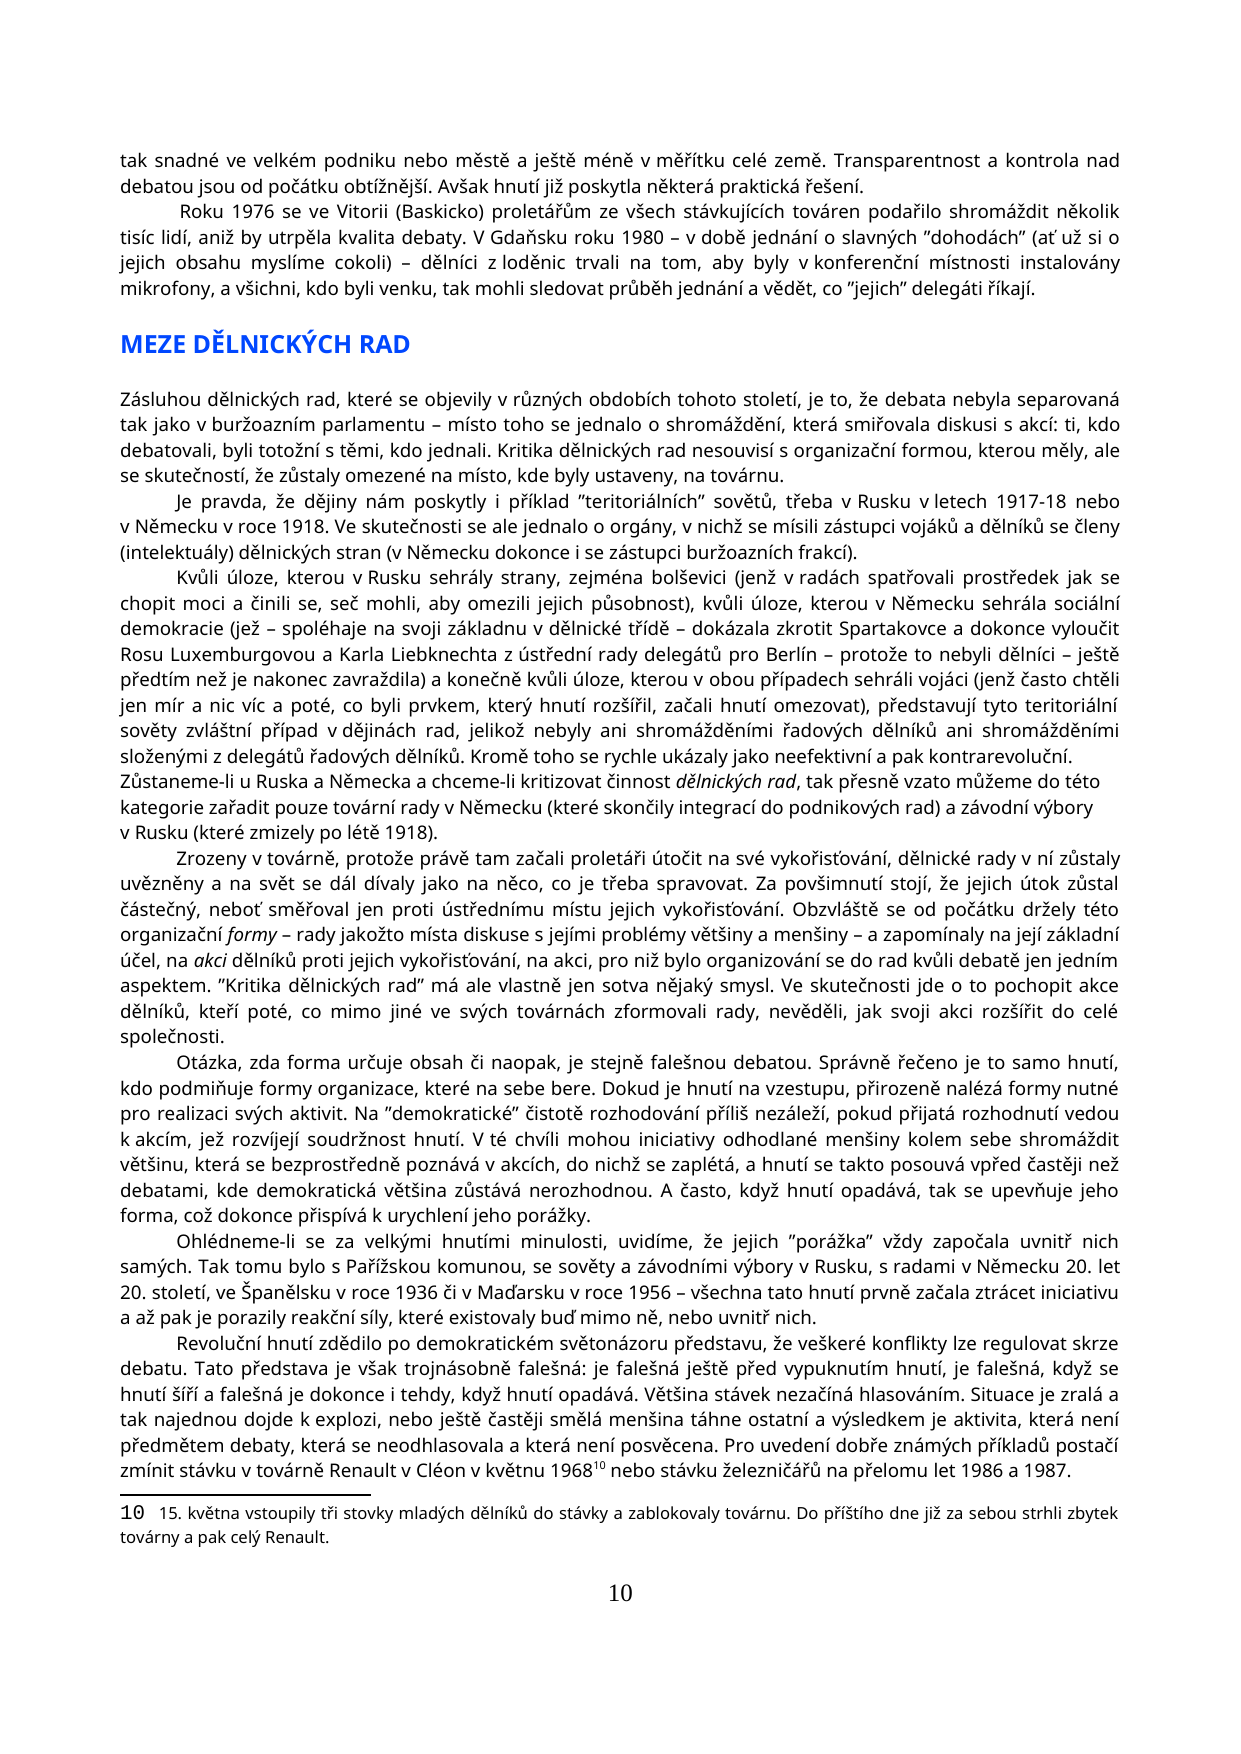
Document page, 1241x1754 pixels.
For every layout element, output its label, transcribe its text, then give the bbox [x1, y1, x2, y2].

text Ohlédneme-li se za velkými hnutími minulosti, uvidíme, že jejich ”porážka” vždy započala uvnitř nich samých. Tak tomu bylo s Pařížskou komunou, se sověty a závodními výbory v Rusku, s radami v Německu 20. let 20. století, ve Španělsku v roce 1936 či v Maďarsku v roce 1956 – všechna tato hnutí prvně začala ztrácet iniciativu a až pak je porazily reakční síly, které existovaly buď mimo ně, nebo uvnitř nich. [120, 1228, 1120, 1330]
text tak snadné ve velkém podniku nebo městě a ještě méně v měřítku celé země. Transparentnost a kontrola nad debatou jsou od počátku obtížnější. Avšak hnutí již poskytla některá praktická řešení. [120, 148, 1120, 199]
text Roku 1976 se ve Vitorii (Baskicko) proletářům ze všech stávkujících továren podařilo shromáždit několik tisíc lidí, aniž by utrpěla kvalita debaty. V Gdaňsku roku 1980 – v době jednání o slavných ”dohodách” (ať už si o jejich obsahu myslíme cokoli) – dělníci z loděnic trvali na tom, aby byly v konferenční místnosti instalovány mikrofony, a všichni, kdo byli venku, tak mohli sledovat průběh jednání a vědět, co ”jejich” delegáti říkají. [120, 199, 1120, 301]
text Zrozeny v továrně, protože právě tam začali proletáři útočit na své vykořisťování, dělnické rady v ní zůstaly uvězněny a na svět se dál dívaly jako na něco, co je třeba spravovat. Za povšimnutí stojí, že jejich útok zůstal částečný, neboť směřoval jen proti ústřednímu místu jejich vykořisťování. Obzvláště se od počátku držely této organizační formy – rady jakožto místa diskuse s jejími problémy většiny a menšiny – a zapomínaly na její základní účel, na akci dělníků proti jejich vykořisťování, na akci, pro niž bylo organizování se do rad kvůli debatě jen jedním aspektem. ”Kritika dělnických rad” má ale vlastně jen sotva nějaký smysl. Ve skutečnosti jde o to pochopit akce dělníků, kteří poté, co mimo jiné ve svých továrnách zformovali rady, nevěděli, jak svoji akci rozšířit do celé společnosti. [120, 845, 1120, 1049]
text Revoluční hnutí zdědilo po demokratickém světonázoru představu, že veškeré konflikty lze regulovat skrze debatu. Tato představa je však trojnásobně falešná: je falešná ještě před vypuknutím hnutí, je falešná, když se hnutí šíří a falešná je dokonce i tehdy, když hnutí opadává. Většina stávek nezačíná hlasováním. Situace je zralá a tak najednou dojde k explozi, nebo ještě častěji smělá menšina táhne ostatní a výsledkem je aktivita, která není předmětem debaty, která se neodhlasovala a která není posvěcena. Pro uvedení dobře známých příkladů postačí zmínit stávku v továrně Renault v Cléon v květnu 1968 nebo stávku železničářů na přelomu let 1986 a 1987. [120, 1330, 1120, 1483]
text Zásluhou dělnických rad, které se objevily v různých obdobích tohoto století, je to, že debata nebyla separovaná tak jako v buržoazním parlamentu – místo toho se jednalo o shromáždění, která smiřovala diskusi s akcí: ti, kdo debatovali, byli totožní s těmi, kdo jednali. Kritika dělnických rad nesouvisí s organizační formou, kterou měly, ale se skutečností, že zůstaly omezené na místo, kde byly ustaveny, na továrnu. [120, 386, 1120, 488]
text Otázka, zda forma určuje obsah či naopak, je stejně falešnou debatou. Správně řečeno je to samo hnutí, kdo podmiňuje formy organizace, které na sebe bere. Dokud je hnutí na vzestupu, přirozeně nalézá formy nutné pro realizaci svých aktivit. Na ”demokratické” čistotě rozhodování příliš nezáleží, pokud přijatá rozhodnutí vedou k akcím, jež rozvíjejí soudržnost hnutí. V té chvíli mohou iniciativy odhodlané menšiny kolem sebe shromáždit většinu, která se bezprostředně poznává v akcích, do nichž se zaplétá, a hnutí se takto posouvá vpřed častěji než debatami, kde demokratická většina zůstává nerozhodnou. A často, když hnutí opadává, tak se upevňuje jeho forma, což dokonce přispívá k urychlení jeho porážky. [120, 1049, 1120, 1228]
text Je pravda, že dějiny nám poskytly i příklad ”teritoriálních” sovětů, třeba v Rusku v letech 1917-18 nebo v Německu v roce 1918. Ve skutečnosti se ale jednalo o orgány, v nichž se mísili zástupci vojáků a dělníků se členy (intelektuály) dělnických stran (v Německu dokonce i se zástupci buržoazních frakcí). [120, 488, 1120, 564]
text Zůstaneme-li u Ruska a Německa a chceme-li kritizovat činnost dělnických rad, tak přesně vzato můžeme do této kategorie zařadit pouze tovární rady v Německu (které skončily integrací do podnikových rad) a závodní výbory v Rusku (které zmizely po létě 1918). [120, 769, 1120, 845]
text MEZE DĚLNICKÝCH RAD [120, 326, 1120, 360]
text 15. května vstoupily tři stovky mladých dělníků do stávky a zablokovaly továrnu. Do příštího dne již za sebou strhli zbytek továrny a pak celý Renault. [120, 1501, 1120, 1548]
text Kvůli úloze, kterou v Rusku sehrály strany, zejména bolševici (jenž v radách spatřovali prostředek jak se chopit moci a činili se, seč mohli, aby omezili jejich působnost), kvůli úloze, kterou v Německu sehrála sociální demokracie (jež – spoléhaje na svoji základnu v dělnické třídě – dokázala zkrotit Spartakovce a dokonce vyloučit Rosu Luxemburgovou a Karla Liebknechta z ústřední rady delegátů pro Berlín – protože to nebyli dělníci – ještě předtím než je nakonec zavraždila) a konečně kvůli úloze, kterou v obou případech sehráli vojáci (jenž často chtěli jen mír a nic víc a poté, co byli prvkem, který hnutí rozšířil, začali hnutí omezovat), představují tyto teritoriální sověty zvláštní případ v dějinách rad, jelikož nebyly ani shromážděními řadových dělníků ani shromážděními složenými z delegátů řadových dělníků. Kromě toho se rychle ukázaly jako neefektivní a pak kontrarevoluční. [120, 564, 1120, 769]
